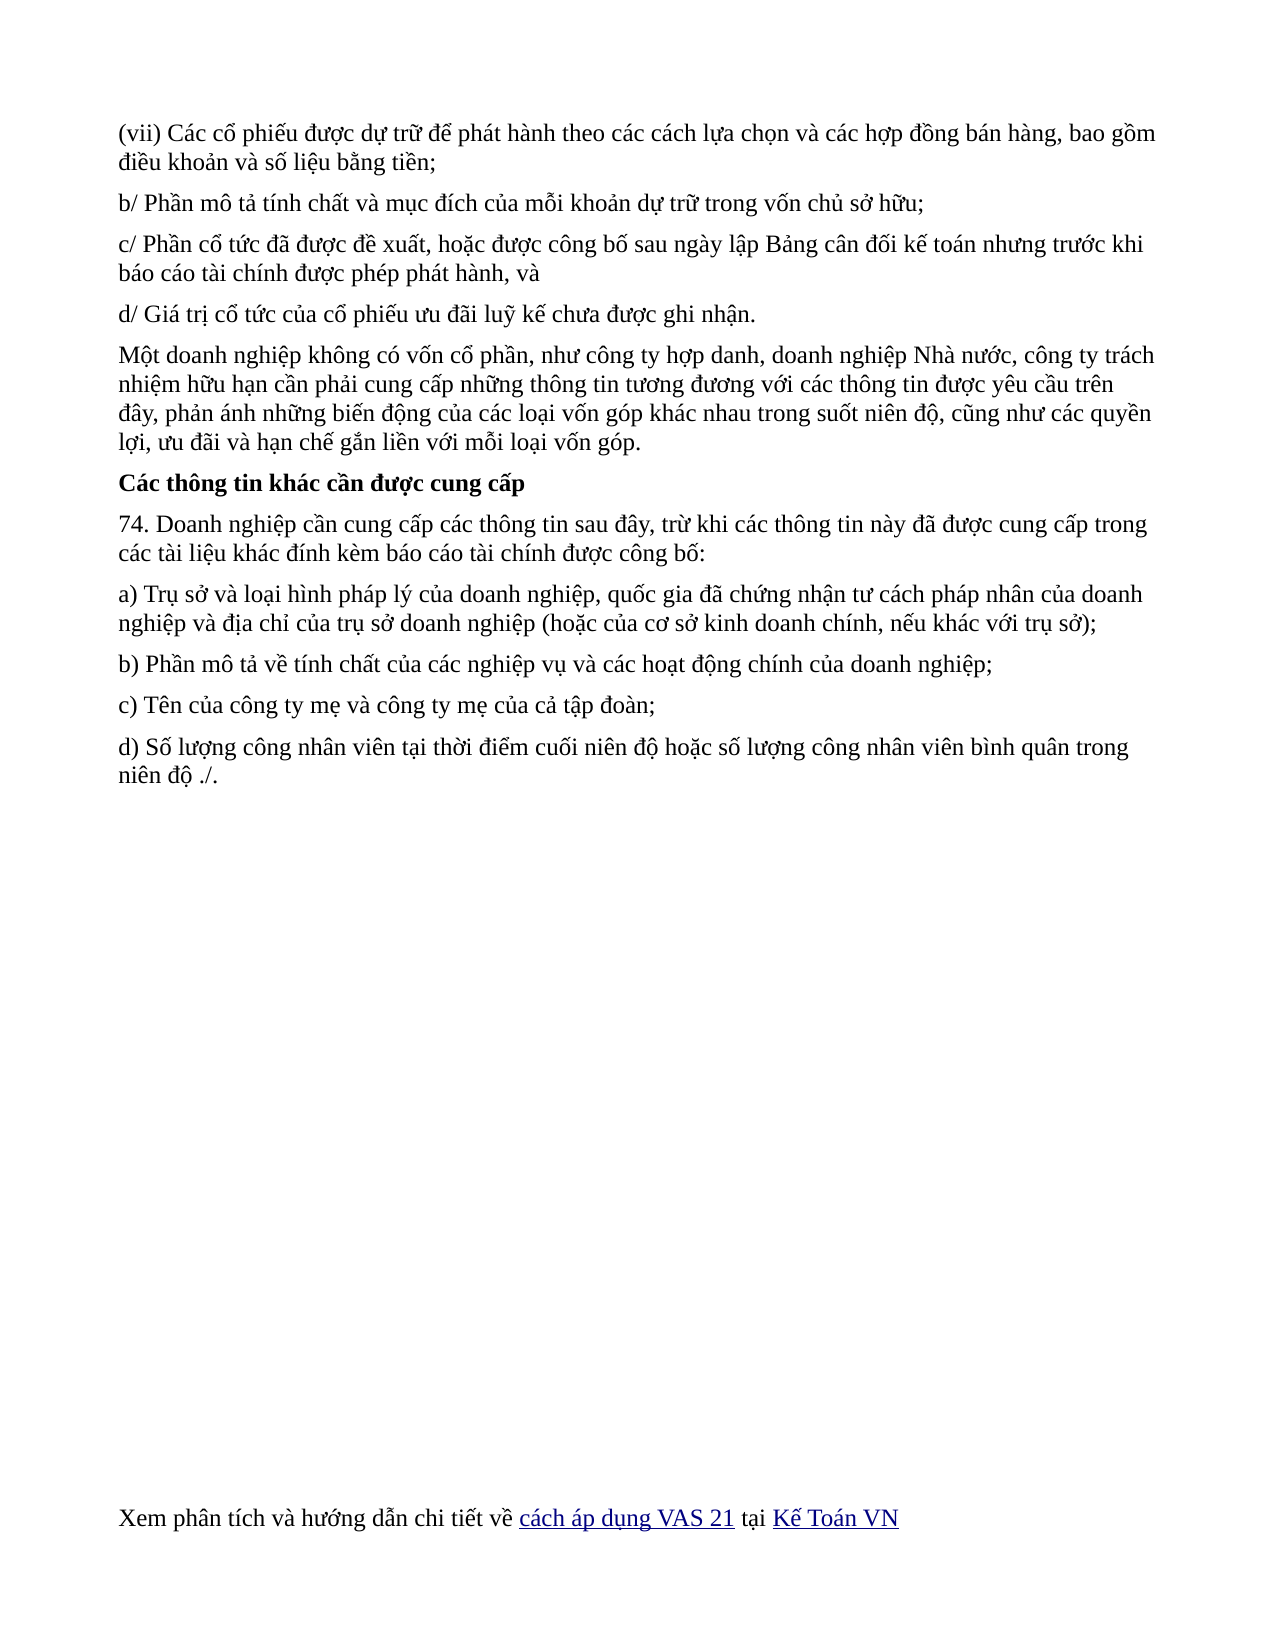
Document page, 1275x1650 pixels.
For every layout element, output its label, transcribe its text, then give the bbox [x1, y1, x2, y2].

text b/ Phần mô tả tính chất và mục đích của mỗi khoản dự trữ trong vốn chủ sở hữu; [118, 188, 1157, 217]
text d/ Giá trị cổ tức của cổ phiếu ưu đãi luỹ kế chưa được ghi nhận. [118, 299, 1157, 328]
text b) Phần mô tả về tính chất của các nghiệp vụ và các hoạt động chính của doanh nghiệp; [118, 649, 1157, 678]
text a) Trụ sở và loại hình pháp lý của doanh nghiệp, quốc gia đã chứng nhận tư cách pháp nhân của doanh nghiệp và địa chỉ của trụ sở doanh nghiệp (hoặc của cơ sở kinh doanh chính, nếu khác với trụ sở); [118, 579, 1157, 637]
text Các thông tin khác cần được cung cấp [118, 468, 1157, 497]
text (vii) Các cổ phiếu được dự trữ để phát hành theo các cách lựa chọn và các hợp đồng bán hàng, bao gồm điều khoản và số liệu bằng tiền; [118, 118, 1157, 176]
text c) Tên của công ty mẹ và công ty mẹ của cả tập đoàn; [118, 691, 1157, 719]
text 74. Doanh nghiệp cần cung cấp các thông tin sau đây, trừ khi các thông tin này đã được cung cấp trong các tài liệu khác đính kèm báo cáo tài chính được công bố: [118, 509, 1157, 567]
text c/ Phần cổ tức đã được đề xuất, hoặc được công bố sau ngày lập Bảng cân đối kế toán nhưng trước khi báo cáo tài chính được phép phát hành, và [118, 229, 1157, 287]
text Một doanh nghiệp không có vốn cổ phần, như công ty hợp danh, doanh nghiệp Nhà nước, công ty trách nhiệm hữu hạn cần phải cung cấp những thông tin tương đương với các thông tin được yêu cầu trên đây, phản ánh những biến động của các loại vốn góp khác nhau trong suốt niên độ, cũng như các quyền lợi, ưu đãi và hạn chế gắn liền với mỗi loại vốn góp. [118, 341, 1157, 456]
text d) Số lượng công nhân viên tại thời điểm cuối niên độ hoặc số lượng công nhân viên bình quân trong niên độ ./. [118, 732, 1157, 789]
